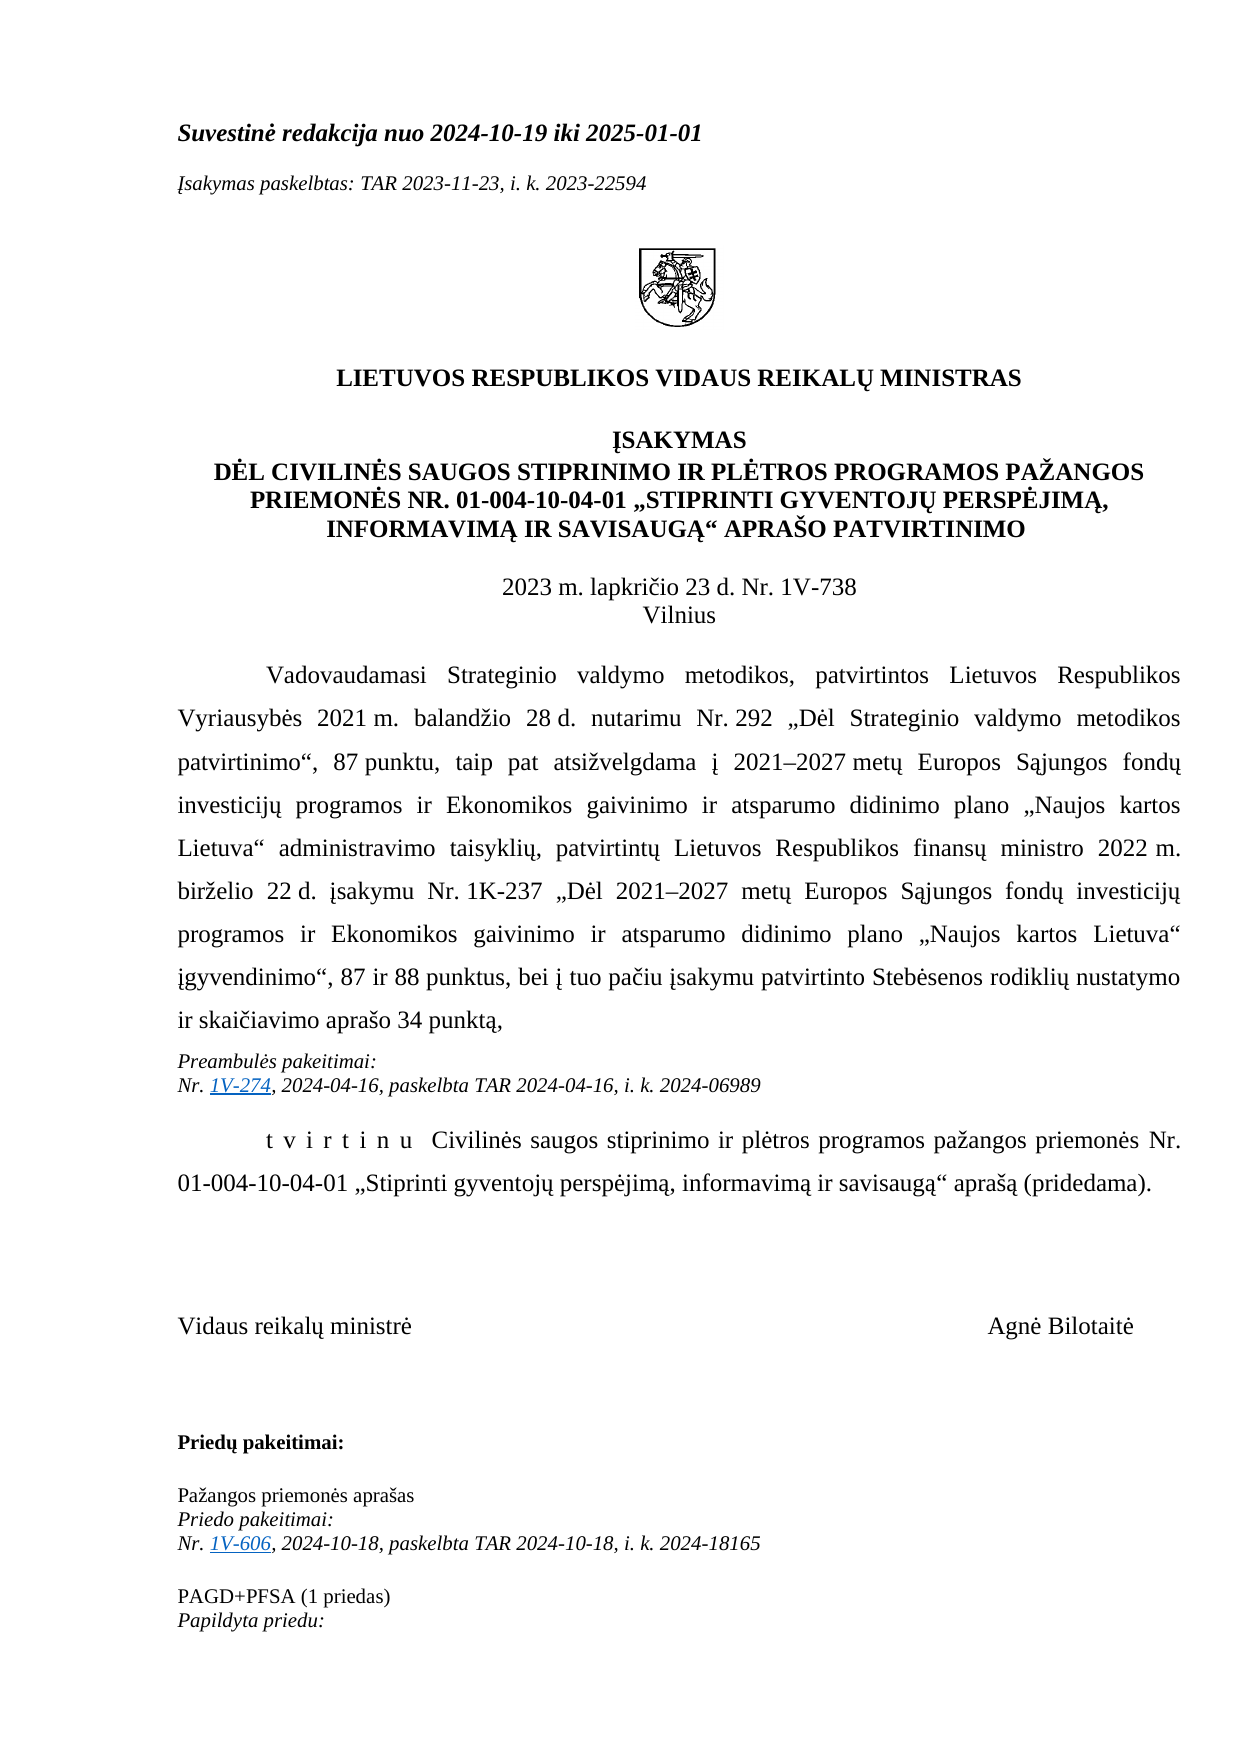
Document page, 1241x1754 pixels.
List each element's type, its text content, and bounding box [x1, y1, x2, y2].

text Priedų pakeitimai: [177, 1430, 1181, 1454]
text 2023 m. lapkričio 23 d. Nr. 1V-738 [177, 572, 1181, 601]
text Įsakymas paskelbtas: TAR 2023-11-23, i. k. 2023-22594 [177, 171, 1181, 195]
text tvirtinu Civilinės saugos stiprinimo ir plėtros programos pažangos priemonės Nr. 01-004-10-04-01 „Stiprinti gyventojų perspėjimą, informavimą ir savisaugą“ aprašą (pridedama). [177, 1125, 1181, 1197]
text Vadovaudamasi Strateginio valdymo metodikos, patvirtintos Lietuvos Respublikos Vyriausybės 2021 m. balandžio 28 d. nutarimu Nr. 292 „Dėl Strateginio valdymo metodikos patvirtinimo“, 87 punktu, taip pat atsižvelgdama į 2021–2027 metų Europos Sąjungos fondų investicijų programos ir Ekonomikos gaivinimo ir atsparumo didinimo plano „Naujos kartos Lietuva“ administravimo taisyklių, patvirtintų Lietuvos Respublikos finansų ministro 2022 m. birželio 22 d. įsakymu Nr. 1K-237 „Dėl 2021–2027 metų Europos Sąjungos fondų investicijų programos ir Ekonomikos gaivinimo ir atsparumo didinimo plano „Naujos kartos Lietuva“ įgyvendinimo“, 87 ir 88 punktus, bei į tuo pačiu įsakymu patvirtinto Stebėsenos rodiklių nustatymo ir skaičiavimo aprašo 34 punktą, [177, 660, 1181, 1034]
text Vidaus reikalų ministrė Agnė Bilotaitė [177, 1311, 1181, 1339]
text Preambulės pakeitimai: [177, 1048, 1181, 1073]
text Suvestinė redakcija nuo 2024-10-19 iki 2025-01-01 [177, 118, 1181, 147]
text Pažangos priemonės aprašas [177, 1483, 1181, 1507]
text LIETUVOS RESPUBLIKOS VIDAUS REIKALŲ MINISTRAS [177, 363, 1181, 392]
text Nr. 1V-606, 2024-10-18, paskelbta TAR 2024-10-18, i. k. 2024-18165 [177, 1531, 1181, 1555]
text Vilnius [177, 601, 1181, 629]
text Priedo pakeitimai: [177, 1507, 1181, 1531]
text Papildyta priedu: [177, 1608, 1181, 1632]
text ĮSAKYMAS [177, 426, 1181, 454]
text DĖL CIVILINĖS SAUGOS STIPRINIMO IR PLĖTROS PROGRAMOS PAŽANGOS PRIEMONĖS Nr. 01-004-10-04-01 „STIPRINTI GYVENTOJŲ PERSPĖJIMĄ, INFORMAVIMĄ IR SAVISAUGĄ“ APRAŠO PATVIRTINIMO [177, 457, 1181, 543]
text Nr. 1V-274, 2024-04-16, paskelbta TAR 2024-04-16, i. k. 2024-06989 [177, 1073, 1181, 1097]
text PAGD+PFSA (1 priedas) [177, 1584, 1181, 1608]
